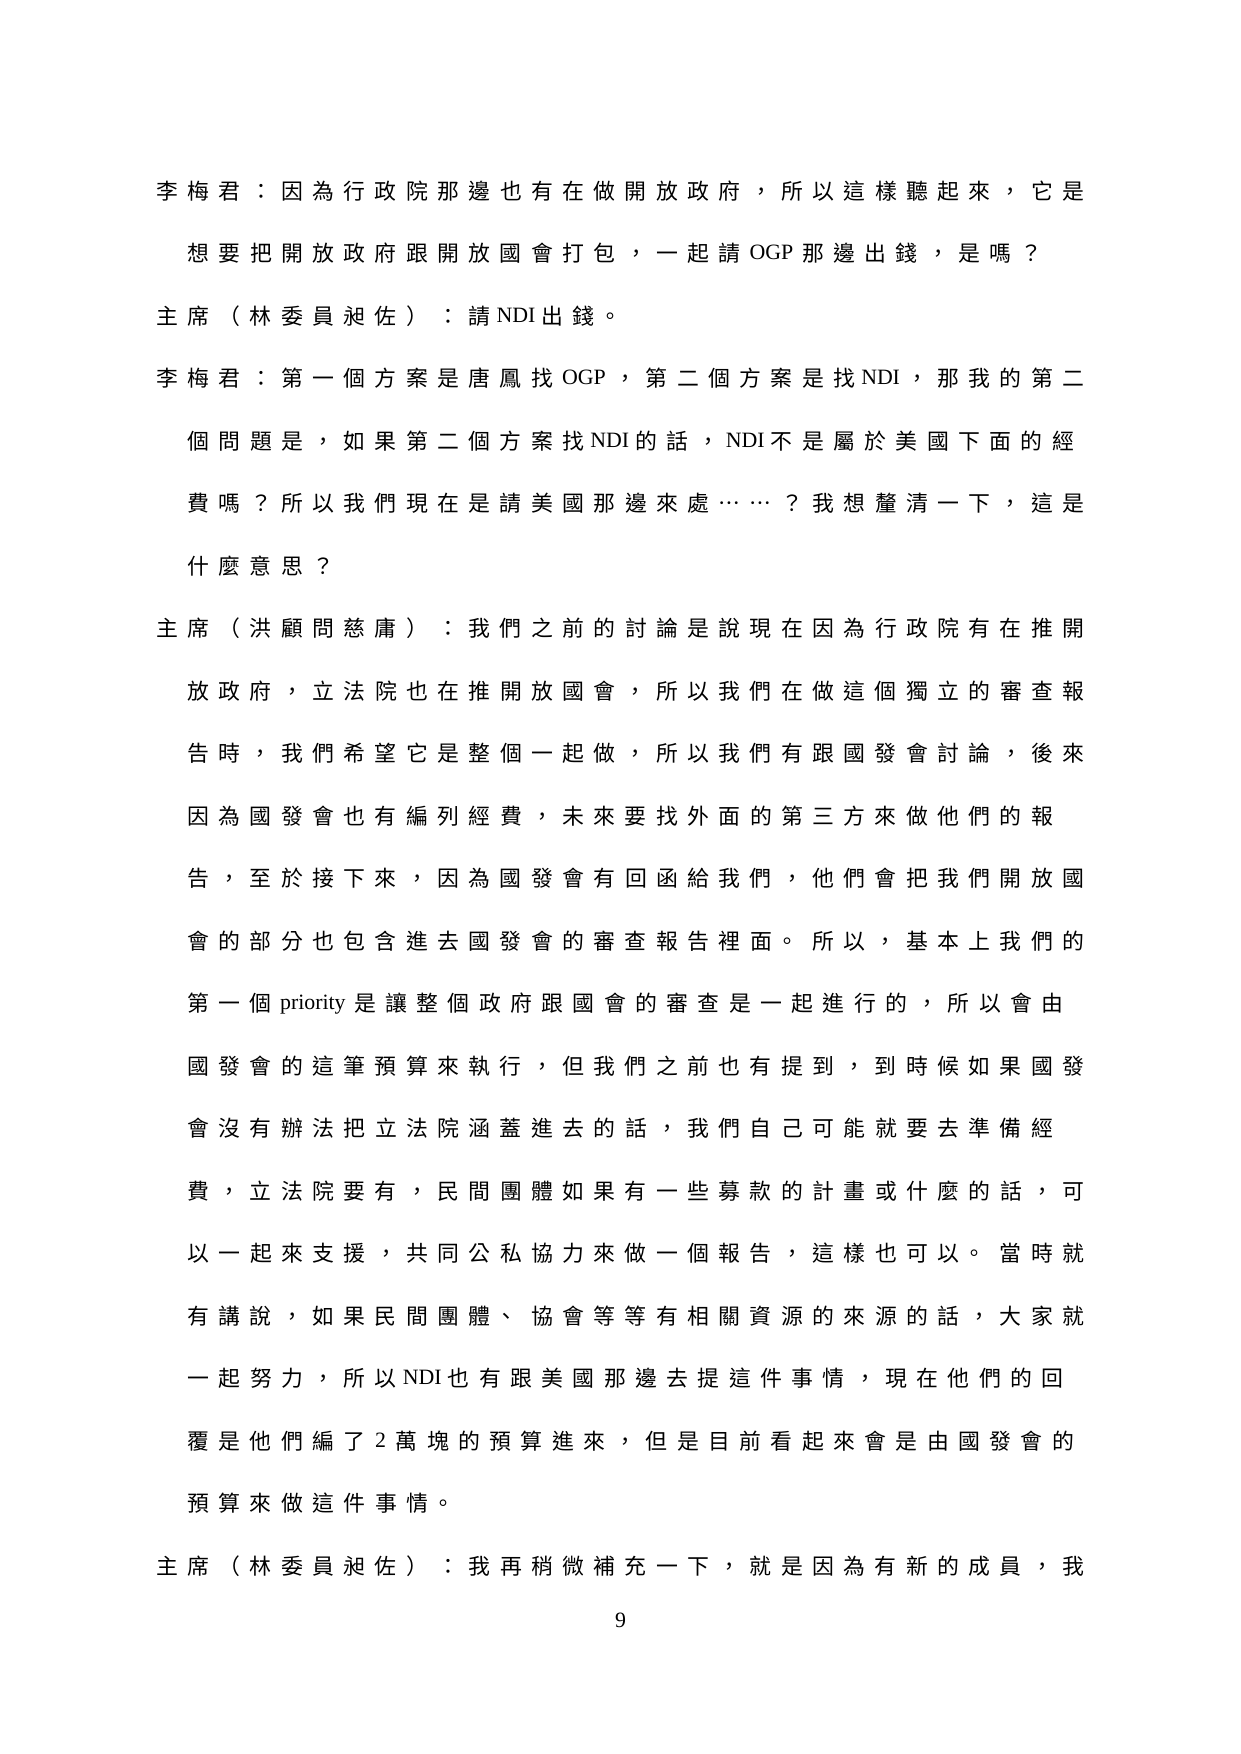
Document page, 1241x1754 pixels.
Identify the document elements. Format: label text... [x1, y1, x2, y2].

text 主席（洪顧問慈庸）：我們之前的討論是說現在因為行政院有在推開放政府，立法院也在推開放國會，所以我們在做這個獨立的審查報告時，我們希望它是整個一起做，所以我們有跟國發會討論，後來因為國發會也有編列經費，未來要找外面的第三方來做他們的報告，至於接下來，因為國發會有回函給我們，他們會把我們開放國會的部分也包含進去國發會的審查報告裡面。所以，基本上我們的第一個priority是讓整個政府跟國會的審查是一起進行的，所以會由國發會的這筆預算來執行，但我們之前也有提到，到時候如果國發會沒有辦法把立法院涵蓋進去的話，我們自己可能就要去準備經費，立法院要有，民間團體如果有一些募款的計畫或什麼的話，可以一起來支援，共同公私協力來做一個報告，這樣也可以。當時就有講說，如果民間團體、協會等等有相關資源的來源的話，大家就一起努力，所以NDI也有跟美國那邊去提這件事情，現在他們的回覆是他們編了2萬塊的預算進來，但是目前看起來會是由國發會的預算來做這件事情。 [151, 596, 1089, 1533]
text 李梅君：第一個方案是唐鳳找OGP，第二個方案是找NDI，那我的第二個問題是，如果第二個方案找NDI的話，NDI不是屬於美國下面的經費嗎？所以我們現在是請美國那邊來處……？我想釐清一下，這是什麼意思？ [151, 346, 1089, 596]
text 主席（林委員昶佐）：我再稍微補充一下，就是因為有新的成員，我 [151, 1533, 1089, 1596]
text 主席（林委員昶佐）：請NDI出錢。 [151, 283, 1089, 346]
text 李梅君：因為行政院那邊也有在做開放政府，所以這樣聽起來，它是想要把開放政府跟開放國會打包，一起請OGP那邊出錢，是嗎？ [151, 158, 1089, 283]
